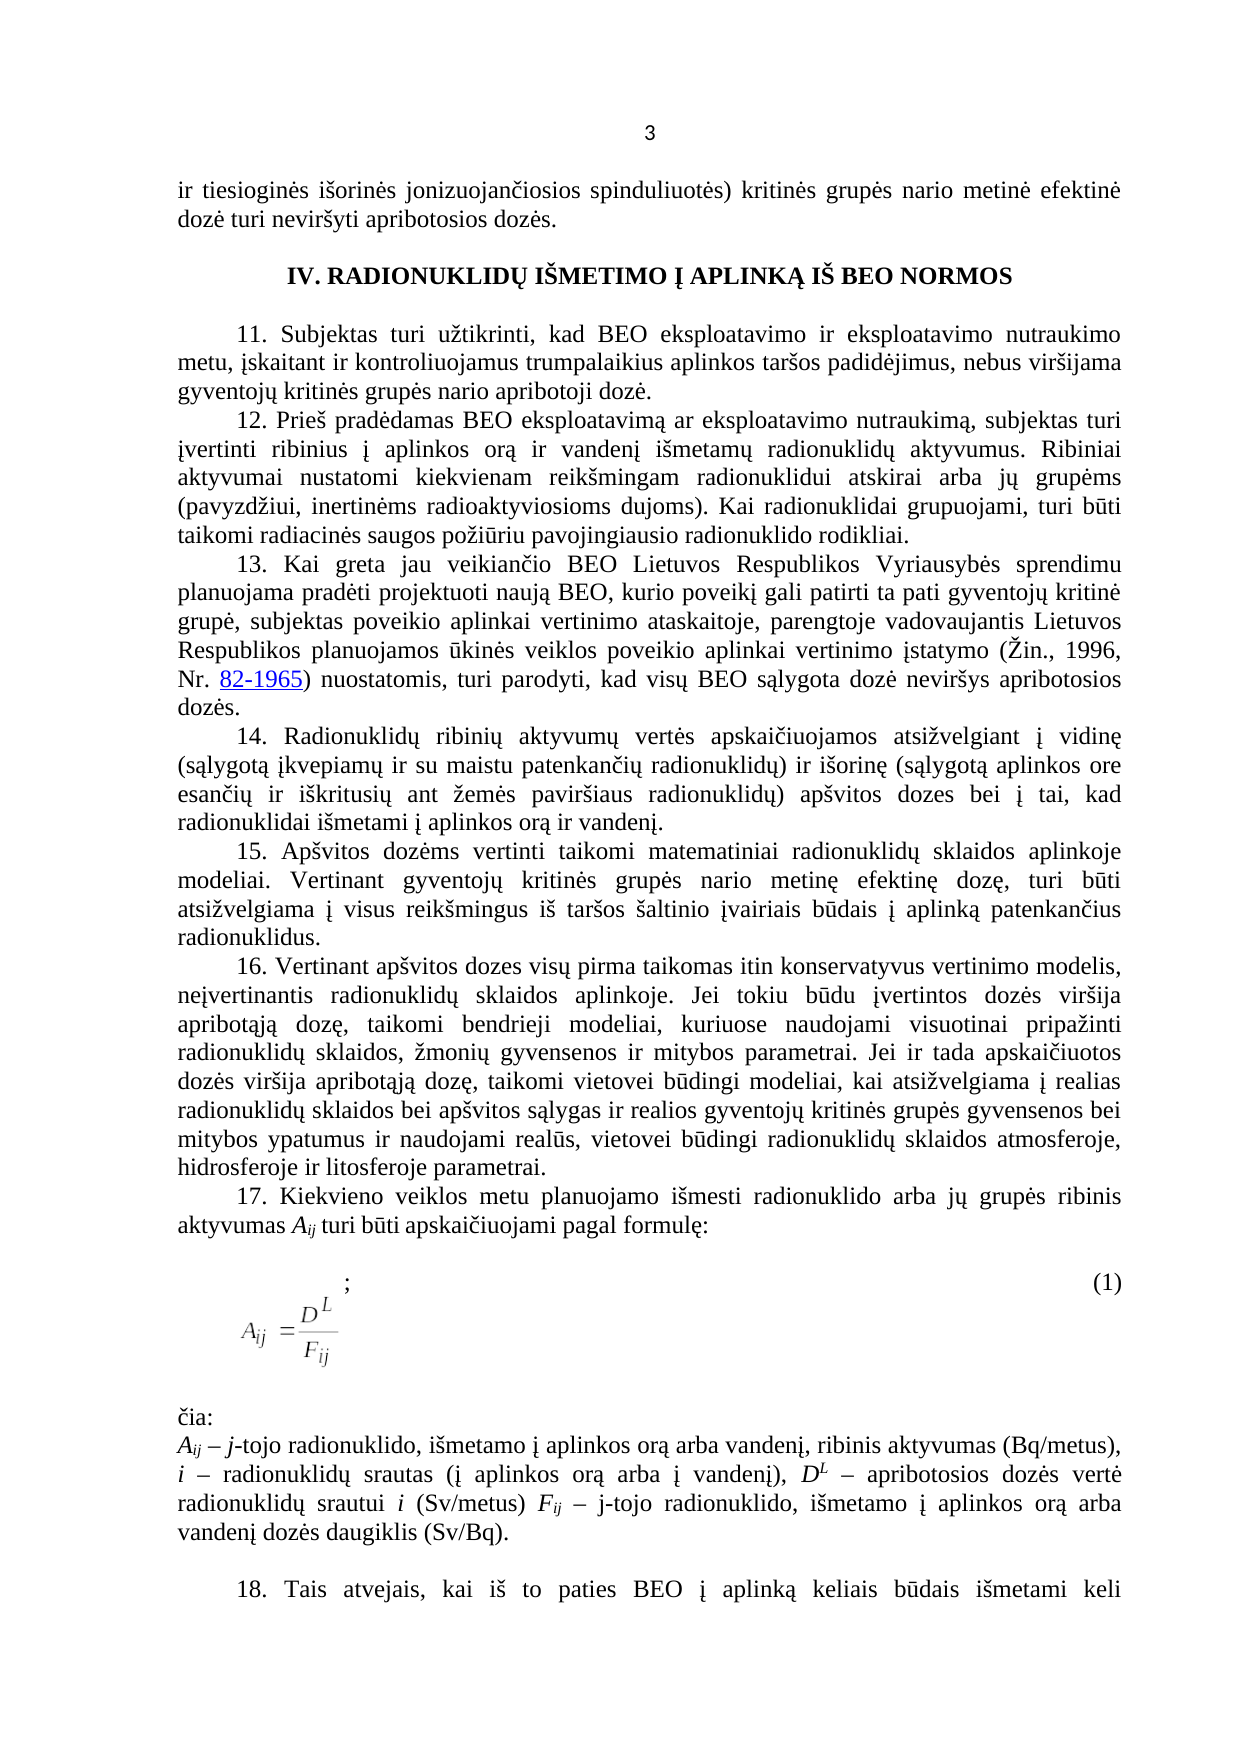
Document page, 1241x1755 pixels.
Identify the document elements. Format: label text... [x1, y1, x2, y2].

text Aij – j-tojo radionuklido, išmetamo į aplinkos orą arba vandenį, ribinis aktyvumas (Bq/metus), i – radionuklidų srautas (į aplinkos orą arba į vandenį), DL – apribotosios dozės vertė radionuklidų srautui i (Sv/metus) Fij – j-tojo radionuklido, išmetamo į aplinkos orą arba vandenį dozės daugiklis (Sv/Bq). [177, 1430, 1122, 1545]
text ir tiesioginės išorinės jonizuojančiosios spinduliuotės) kritinės grupės nario metinė efektinė dozė turi neviršyti apribotosios dozės. [177, 175, 1122, 232]
text 18. Tais atvejais, kai iš to paties BEO į aplinką keliais būdais išmetami keli [177, 1574, 1122, 1603]
text 12. Prieš pradėdamas BEO eksploatavimą ar eksploatavimo nutraukimą, subjektas turi įvertinti ribinius į aplinkos orą ir vandenį išmetamų radionuklidų aktyvumus. Ribiniai aktyvumai nustatomi kiekvienam reikšmingam radionuklidui atskirai arba jų grupėms (pavyzdžiui, inertinėms radioaktyviosioms dujoms). Kai radionuklidai grupuojami, turi būti taikomi radiacinės saugos požiūriu pavojingiausio radionuklido rodikliai. [177, 405, 1122, 549]
text 15. Apšvitos dozėms vertinti taikomi matematiniai radionuklidų sklaidos aplinkoje modeliai. Vertinant gyventojų kritinės grupės nario metinę efektinę dozę, turi būti atsižvelgiama į visus reikšmingus iš taršos šaltinio įvairiais būdais į aplinką patenkančius radionuklidus. [177, 836, 1122, 951]
text 14. Radionuklidų ribinių aktyvumų vertės apskaičiuojamos atsižvelgiant į vidinę (sąlygotą įkvepiamų ir su maistu patenkančių radionuklidų) ir išorinę (sąlygotą aplinkos ore esančių ir iškritusių ant žemės paviršiaus radionuklidų) apšvitos dozes bei į tai, kad radionuklidai išmetami į aplinkos orą ir vandenį. [177, 721, 1122, 836]
text čia: [177, 1402, 1122, 1430]
text 16. Vertinant apšvitos dozes visų pirma taikomas itin konservatyvus vertinimo modelis, neįvertinantis radionuklidų sklaidos aplinkoje. Jei tokiu būdu įvertintos dozės viršija apribotąją dozę, taikomi bendrieji modeliai, kuriuose naudojami visuotinai pripažinti radionuklidų sklaidos, žmonių gyvensenos ir mitybos parametrai. Jei ir tada apskaičiuotos dozės viršija apribotąją dozę, taikomi vietovei būdingi modeliai, kai atsižvelgiama į realias radionuklidų sklaidos bei apšvitos sąlygas ir realios gyventojų kritinės grupės gyvensenos bei mitybos ypatumus ir naudojami realūs, vietovei būdingi radionuklidų sklaidos atmosferoje, hidrosferoje ir litosferoje parametrai. [177, 951, 1122, 1181]
text 11. Subjektas turi užtikrinti, kad BEO eksploatavimo ir eksploatavimo nutraukimo metu, įskaitant ir kontroliuojamus trumpalaikius aplinkos taršos padidėjimus, nebus viršijama gyventojų kritinės grupės nario apribotoji dozė. [177, 319, 1122, 405]
text IV. RADIONUKLIDŲ IŠMETIMO Į APLINKĄ IŠ BEO NORMOS [177, 261, 1122, 290]
text 13. Kai greta jau veikiančio BEO Lietuvos Respublikos Vyriausybės sprendimu planuojama pradėti projektuoti naują BEO, kurio poveikį gali patirti ta pati gyventojų kritinė grupė, subjektas poveikio aplinkai vertinimo ataskaitoje, parengtoje vadovaujantis Lietuvos Respublikos planuojamos ūkinės veiklos poveikio aplinkai vertinimo įstatymo (Žin., 1996, Nr. 82-1965) nuostatomis, turi parodyti, kad visų BEO sąlygota dozė neviršys apribotosios dozės. [177, 549, 1122, 721]
text ; (1) [236, 1267, 1122, 1373]
text 17. Kiekvieno veiklos metu planuojamo išmesti radionuklido arba jų grupės ribinis aktyvumas Aij turi būti apskaičiuojami pagal formulę: [177, 1181, 1122, 1239]
